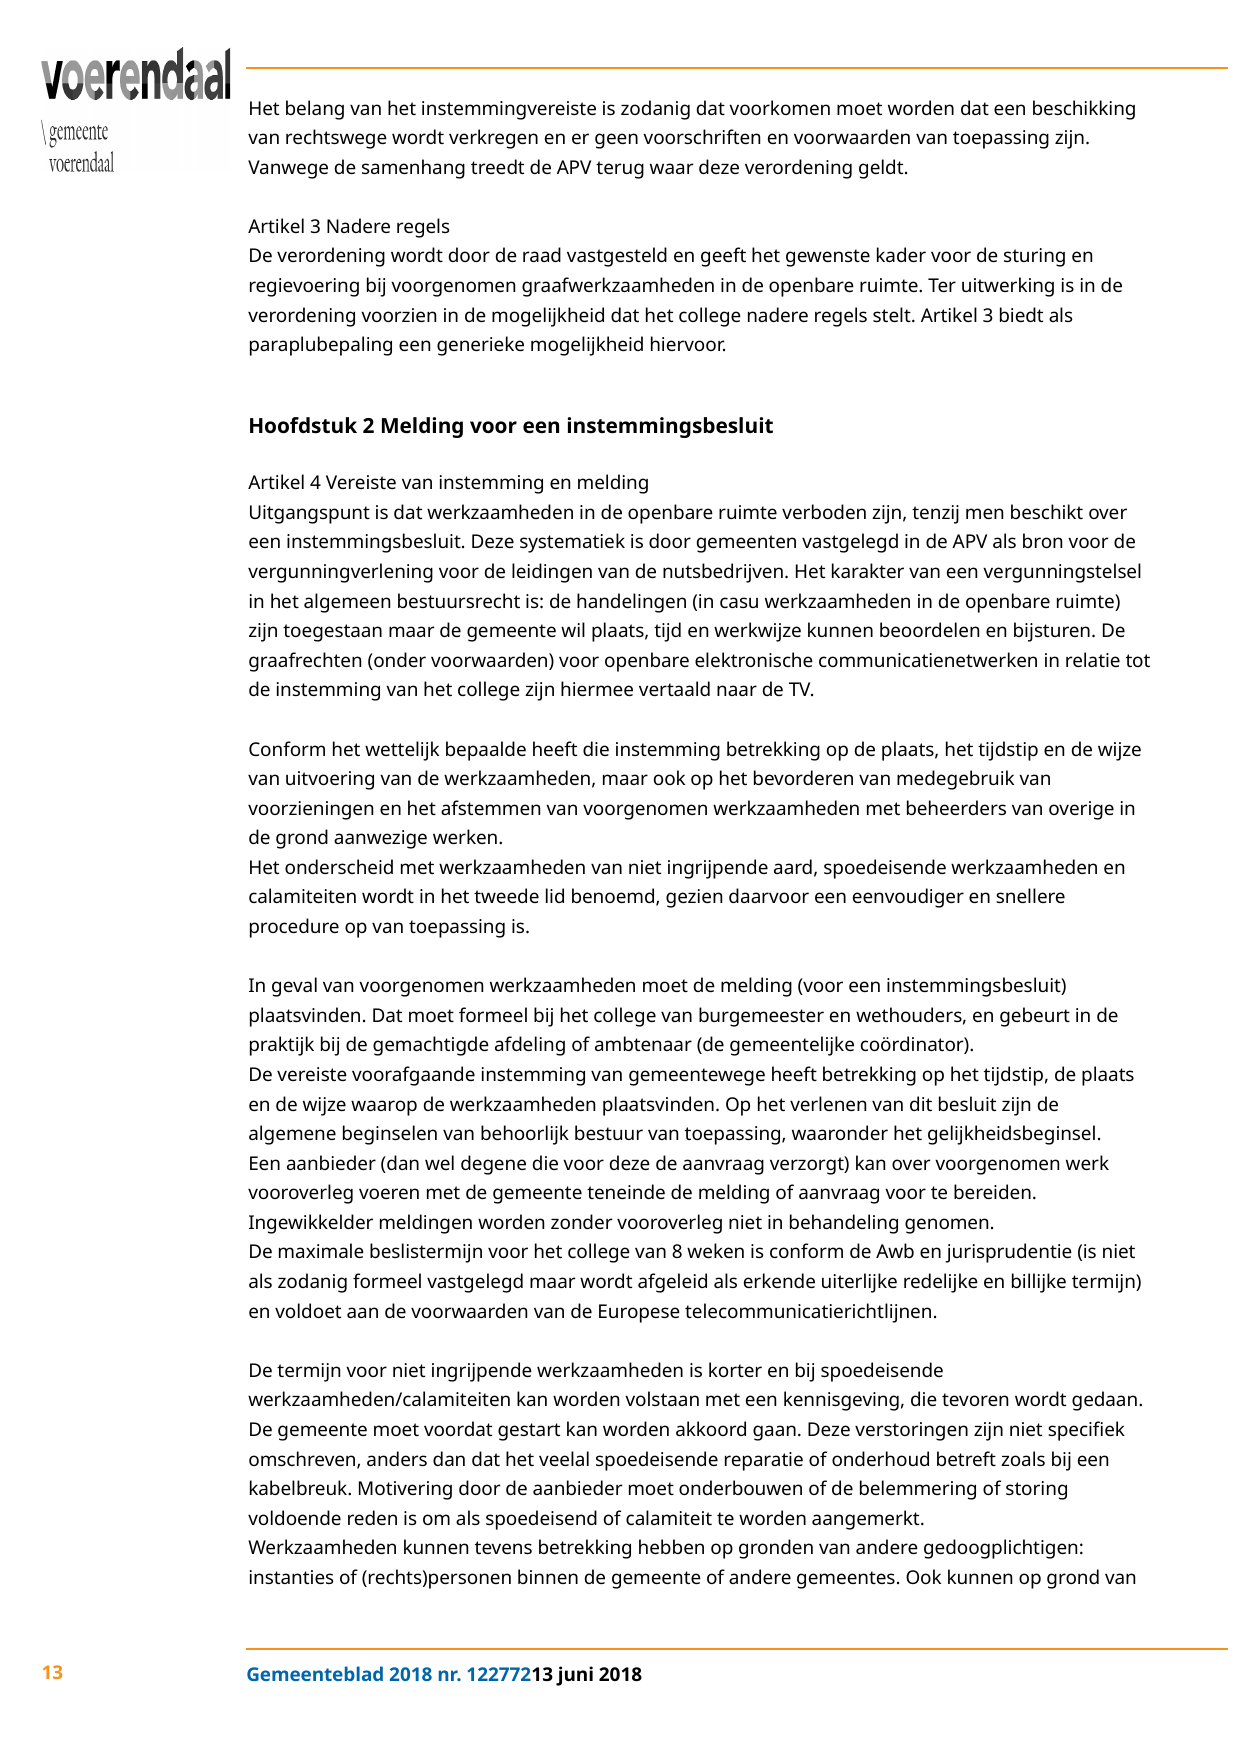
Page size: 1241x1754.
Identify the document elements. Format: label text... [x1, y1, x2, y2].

text Een aanbieder (dan wel degene die voor deze de aanvraag verzorgt) kan over voorgenomen werk vooroverleg voeren met de gemeente teneinde de melding of aanvraag voor te bereiden. Ingewikkelder meldingen worden zonder vooroverleg niet in behandeling genomen. [248, 1150, 1152, 1235]
text Hoofdstuk 2 Melding voor een instemmingsbesluit [248, 411, 1152, 440]
picture [41, 47, 231, 172]
text De vereiste voorafgaande instemming van gemeentewege heeft betrekking op het tijdstip, de plaats en de wijze waarop de werkzaamheden plaatsvinden. Op het verlenen van dit besluit zijn de algemene beginselen van behoorlijk bestuur van toepassing, waaronder het gelijkheidsbeginsel. [248, 1061, 1152, 1146]
text De termijn voor niet ingrijpende werkzaamheden is korter en bij spoedeisende werkzaamheden/calamiteiten kan worden volstaan met een kennisgeving, die tevoren wordt gedaan. De gemeente moet voordat gestart kan worden akkoord gaan. Deze verstoringen zijn niet specifiek omschreven, anders dan dat het veelal spoedeisende reparatie of onderhoud betreft zoals bij een kabelbreuk. Motivering door de aanbieder moet onderbouwen of de belemmering of storing voldoende reden is om als spoedeisend of calamiteit te worden aangemerkt. [248, 1357, 1152, 1531]
text Uitgangspunt is dat werkzaamheden in de openbare ruimte verboden zijn, tenzij men beschikt over een instemmingsbesluit. Deze systematiek is door gemeenten vastgelegd in de APV als bron voor de vergunningverlening voor de leidingen van de nutsbedrijven. Het karakter van een vergunningstelsel in het algemeen bestuursrecht is: de handelingen (in casu werkzaamheden in de openbare ruimte) zijn toegestaan maar de gemeente wil plaats, tijd en werkwijze kunnen beoordelen en bijsturen. De graafrechten (onder voorwaarden) voor openbare elektronische communicatienetwerken in relatie tot de instemming van het college zijn hiermee vertaald naar de TV. [248, 499, 1152, 702]
text Conform het wettelijk bepaalde heeft die instemming betrekking op de plaats, het tijdstip en de wijze van uitvoering van de werkzaamheden, maar ook op het bevorderen van medegebruik van voorzieningen en het afstemmen van voorgenomen werkzaamheden met beheerders van overige in de grond aanwezige werken. [248, 736, 1152, 850]
text In geval van voorgenomen werkzaamheden moet de melding (voor een instemmingsbesluit) plaatsvinden. Dat moet formeel bij het college van burgemeester en wethouders, en gebeurt in de praktijk bij de gemachtigde afdeling of ambtenaar (de gemeentelijke coördinator). [248, 972, 1152, 1057]
text De maximale beslistermijn voor het college van 8 weken is conform de Awb en jurisprudentie (is niet als zodanig formeel vastgelegd maar wordt afgeleid als erkende uiterlijke redelijke en billijke termijn) en voldoet aan de voorwaarden van de Europese telecommunicatierichtlijnen. [248, 1239, 1152, 1323]
text Artikel 3 Nadere regels [248, 213, 1152, 239]
text Werkzaamheden kunnen tevens betrekking hebben op gronden van andere gedoogplichtigen: instanties of (rechts)personen binnen de gemeente of andere gemeentes. Ook kunnen op grond van [248, 1534, 1152, 1590]
text Het belang van het instemmingvereiste is zodanig dat voorkomen moet worden dat een beschikking van rechtswege wordt verkregen en er geen voorschriften en voorwaarden van toepassing zijn. Vanwege de samenhang treedt de APV terug waar deze verordening geldt. [248, 95, 1152, 180]
text Het onderscheid met werkzaamheden van niet ingrijpende aard, spoedeisende werkzaamheden en calamiteiten wordt in het tweede lid benoemd, gezien daarvoor een eenvoudiger en snellere procedure op van toepassing is. [248, 854, 1152, 939]
text Artikel 4 Vereiste van instemming en melding [248, 469, 1152, 495]
text De verordening wordt door de raad vastgesteld en geeft het gewenste kader voor de sturing en regievoering bij voorgenomen graafwerkzaamheden in de openbare ruimte. Ter uitwerking is in de verordening voorzien in de mogelijkheid dat het college nadere regels stelt. Artikel 3 biedt als paraplubepaling een generieke mogelijkheid hiervoor. [248, 243, 1152, 357]
